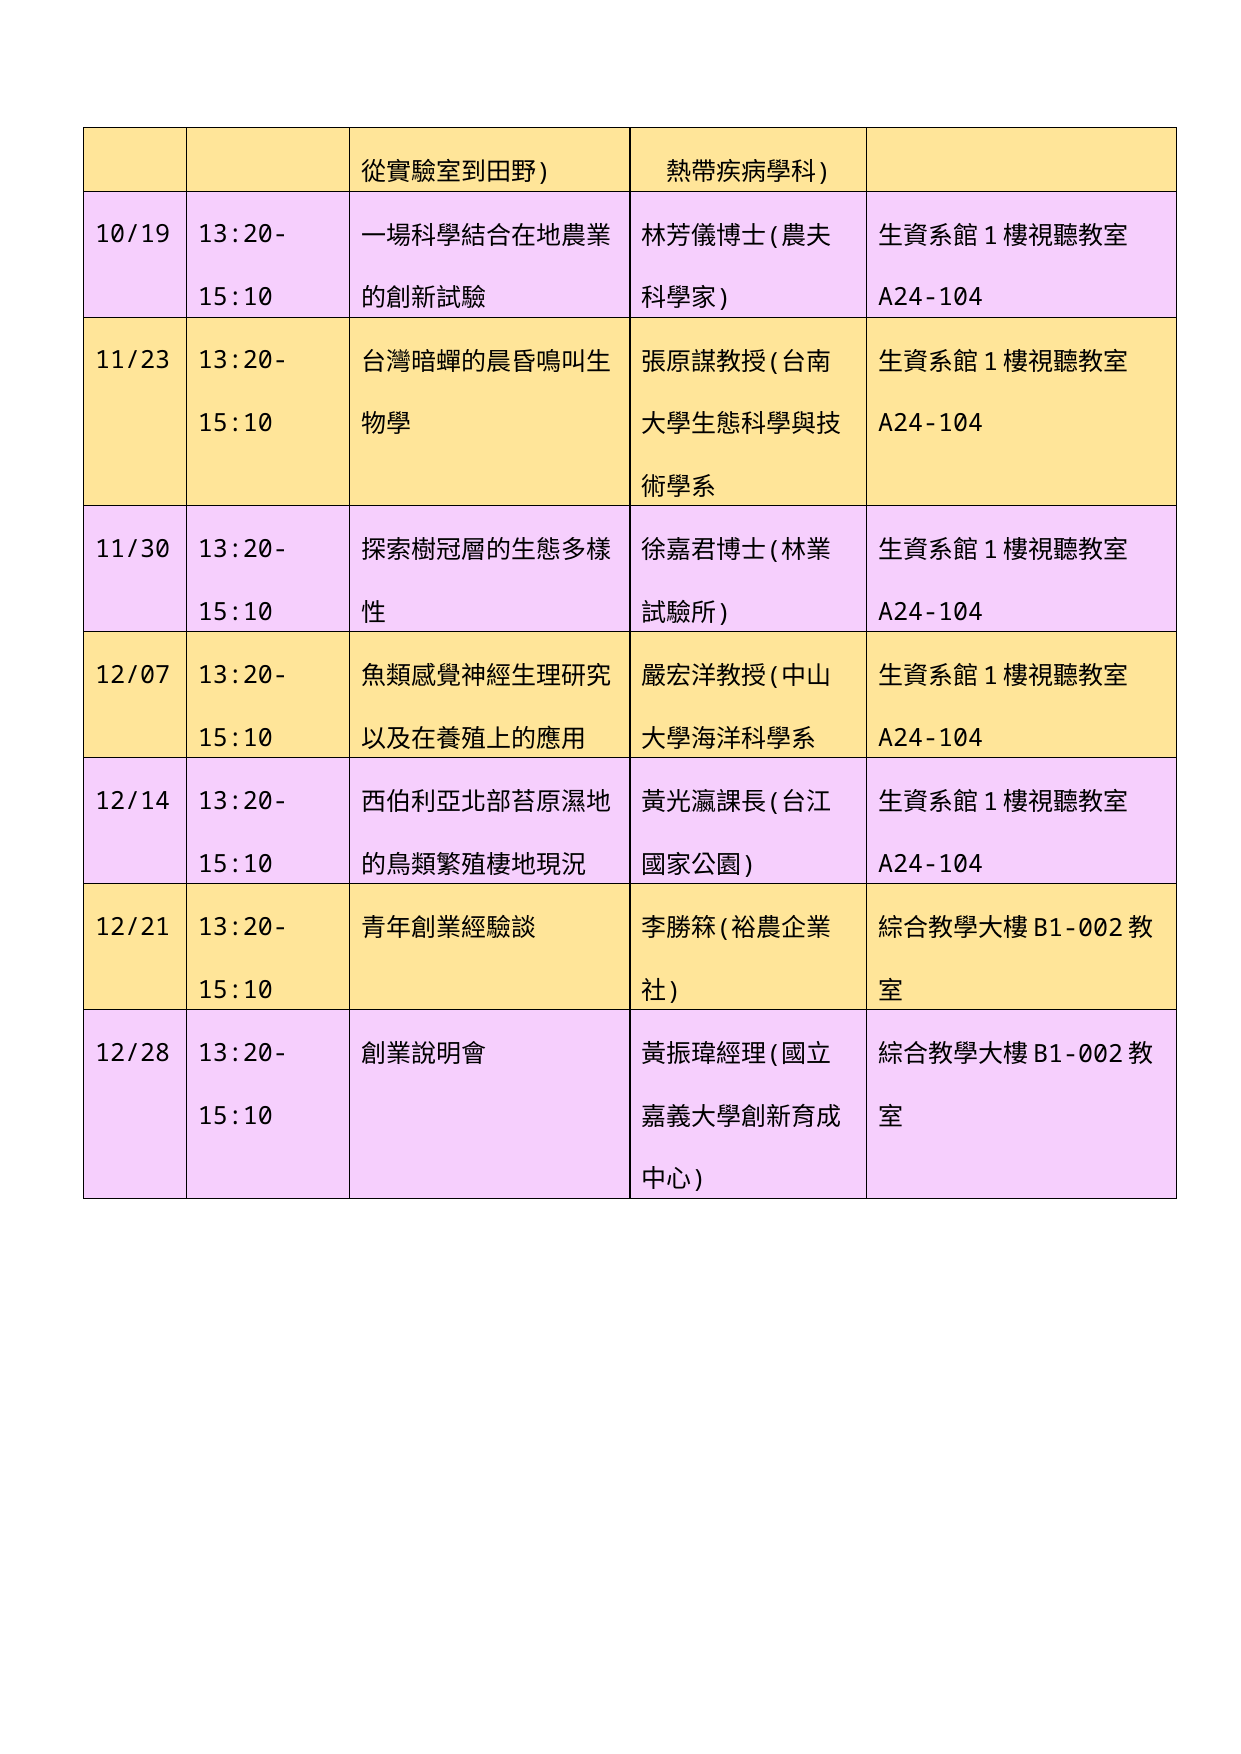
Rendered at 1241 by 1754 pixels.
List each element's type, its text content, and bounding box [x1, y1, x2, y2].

table_cell 生資系館1樓視聽教室A24-104 [867, 318, 1176, 505]
table_cell 13:20-15:10 [187, 884, 349, 1009]
table_cell 青年創業經驗談 [350, 884, 629, 1009]
table_cell 林芳儀博士(農夫科學家) [631, 192, 866, 317]
table_cell [867, 128, 1176, 191]
table_cell [84, 128, 186, 191]
table_cell [187, 128, 349, 191]
table_cell 10/19 [84, 192, 186, 317]
table_cell 李勝箖(裕農企業社) [631, 884, 866, 1009]
table_cell 創業說明會 [350, 1010, 629, 1198]
table_cell 從實驗室到田野) [350, 128, 629, 191]
table_cell 12/21 [84, 884, 186, 1009]
table_cell 黃振瑋經理(國立嘉義大學創新育成中心) [631, 1010, 866, 1198]
table_cell 黃光瀛課長(台江國家公園) [631, 758, 866, 883]
table_cell 13:20-15:10 [187, 758, 349, 883]
table_cell 13:20-15:10 [187, 318, 349, 505]
table_cell 生資系館1樓視聽教室A24-104 [867, 758, 1176, 883]
table_cell 西伯利亞北部苔原濕地的鳥類繁殖棲地現況 [350, 758, 629, 883]
table_cell 11/23 [84, 318, 186, 505]
table_cell 一場科學結合在地農業的創新試驗 [350, 192, 629, 317]
table_cell 張原謀教授(台南大學生態科學與技術學系 [631, 318, 866, 505]
table_cell 11/30 [84, 506, 186, 631]
table_cell 綜合教學大樓B1-002教室 [867, 1010, 1176, 1198]
table_cell 12/28 [84, 1010, 186, 1198]
table_cell 徐嘉君博士(林業試驗所) [631, 506, 866, 631]
table_cell 13:20-15:10 [187, 192, 349, 317]
table_cell 13:20-15:10 [187, 1010, 349, 1198]
table_cell 嚴宏洋教授(中山大學海洋科學系 [631, 632, 866, 757]
table_cell 12/07 [84, 632, 186, 757]
table_cell 12/14 [84, 758, 186, 883]
table_cell 13:20-15:10 [187, 632, 349, 757]
table_cell 台灣暗蟬的晨昏鳴叫生物學 [350, 318, 629, 505]
table_cell 綜合教學大樓B1-002教室 [867, 884, 1176, 1009]
table_cell 13:20-15:10 [187, 506, 349, 631]
table_cell 熱帶疾病學科) [631, 128, 866, 191]
table_cell 生資系館1樓視聽教室A24-104 [867, 506, 1176, 631]
table_cell 生資系館1樓視聽教室A24-104 [867, 632, 1176, 757]
table_cell 生資系館1樓視聽教室A24-104 [867, 192, 1176, 317]
table_cell 探索樹冠層的生態多樣性 [350, 506, 629, 631]
table_cell 魚類感覺神經生理研究以及在養殖上的應用 [350, 632, 629, 757]
